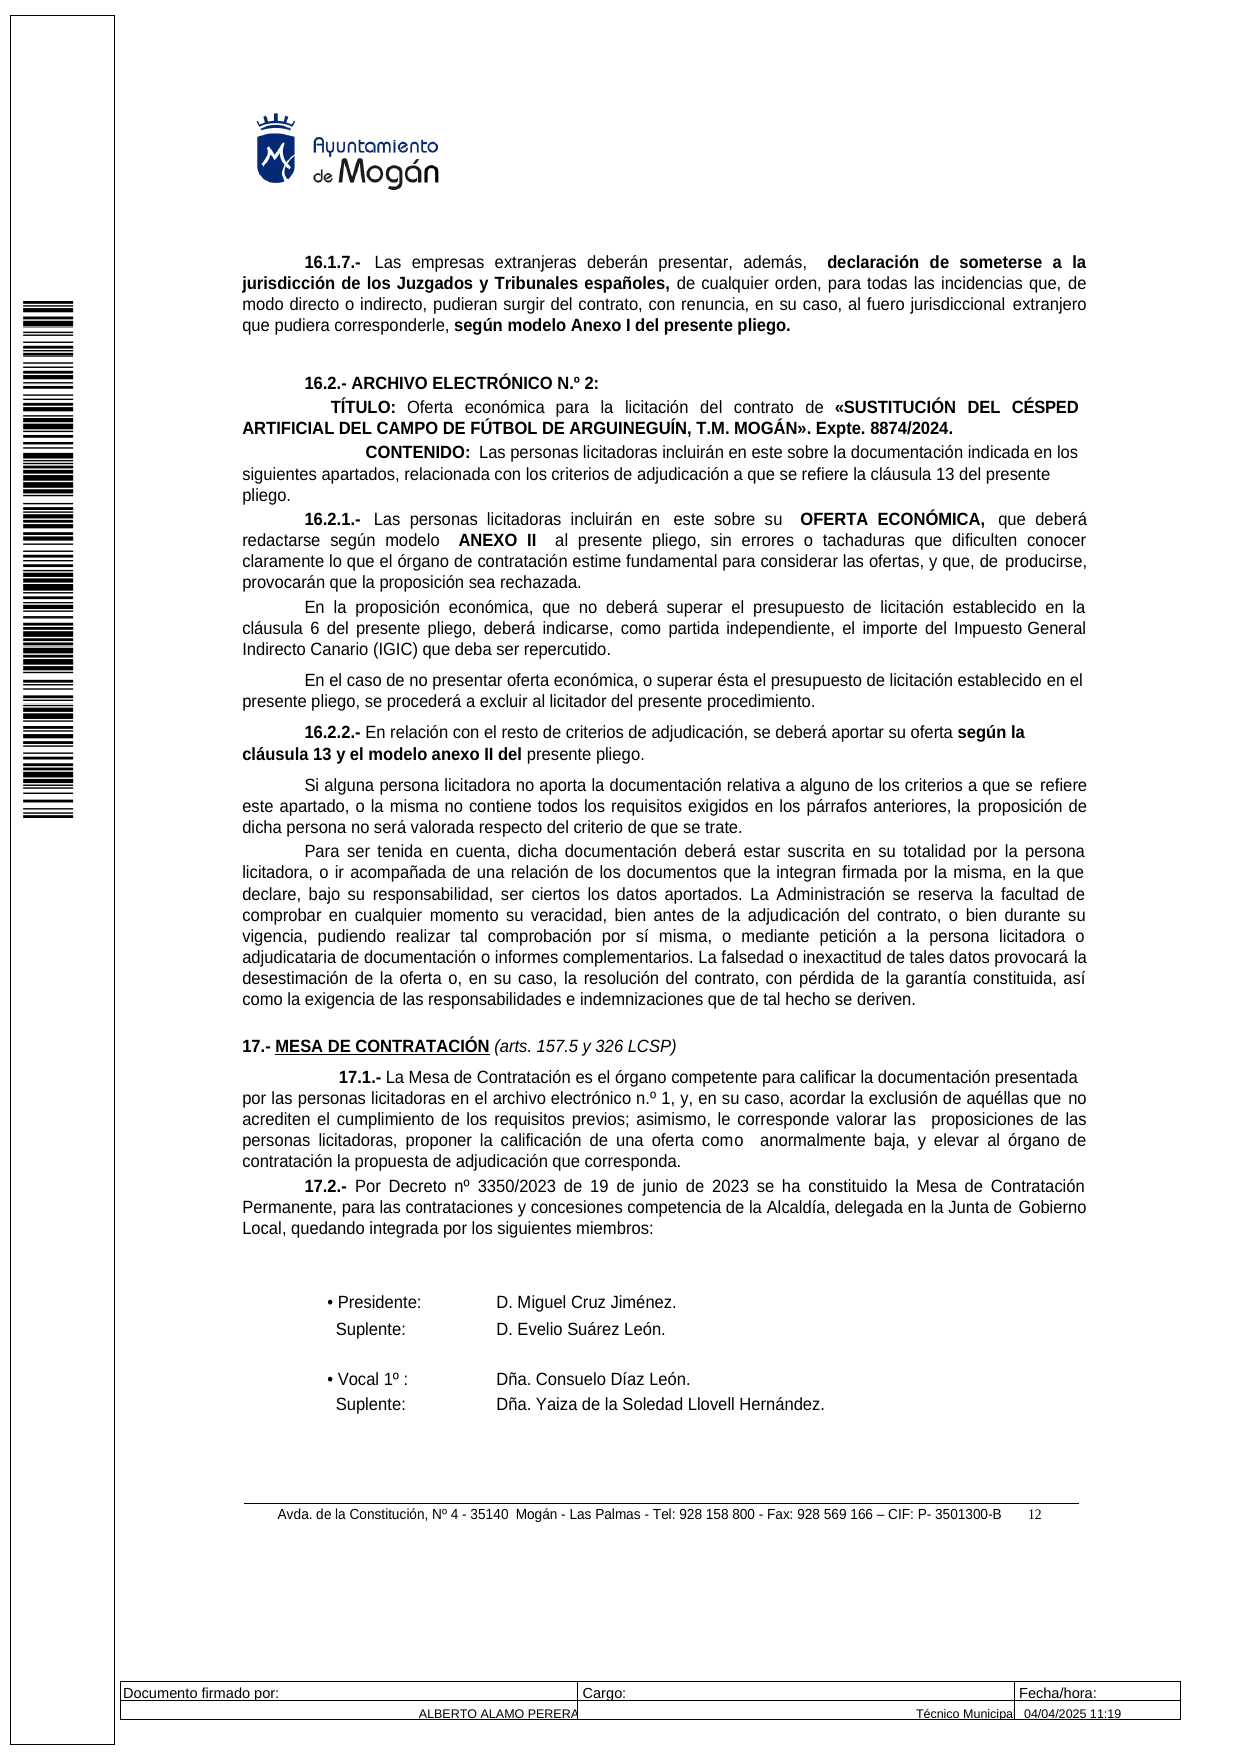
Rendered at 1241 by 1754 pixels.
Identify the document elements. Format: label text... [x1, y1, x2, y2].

table_header Cargo: [578, 1682, 1014, 1700]
text 16.1.7.- Las empresas extranjeras deberán presentar, además, declaración de someterse a la jurisdicción de los Juzgados y Tribunales españoles, de cualquier orden, para todas las incidencias que, de modo directo o indirecto, pudieran surgir del contrato, con renuncia, en su caso, al fuero jurisdiccional extranjero que pudiera corresponderle, según modelo Anexo I del presente pliego. [242, 251, 1086, 335]
text TÍTULO: Oferta económica para la licitación del contrato de «SUSTITUCIÓN DEL CÉSPED [296, 398, 1078, 418]
text Suplente: Dña. Yaiza de la Soledad Llovell Hernández. [323, 1394, 1188, 1414]
text • Presidente: D. Miguel Cruz Jiménez. Suplente: D. Evelio Suárez León. [323, 1288, 833, 1341]
text 16.2.2.- En relación con el resto de criterios de adjudicación, se deberá aportar su oferta según la cláusula 13 y el modelo anexo II del presente pliego. [242, 722, 1087, 764]
text 16.2.1.- Las personas licitadoras incluirán en este sobre su OFERTA ECONÓMICA, que deberá redactarse según modelo ANEXO II al presente pliego, sin errores o tachaduras que dificulten conocer claramente lo que el órgano de contratación estime fundamental para considerar las ofertas, y que, de producirse, provocarán que la proposición sea rechazada. [242, 509, 1087, 593]
text En el caso de no presentar oferta económica, o superar ésta el presupuesto de licitación establecido en el presente pliego, se procederá a excluir al licitador del presente procedimiento. [242, 670, 1087, 712]
text 17.2.- Por Decreto nº 3350/2023 de 19 de junio de 2023 se ha constituido la Mesa de Contratación Permanente, para las contrataciones y concesiones competencia de la Alcaldía, delegada en la Junta de Gobierno Local, quedando integrada por los siguientes miembros: [242, 1176, 1087, 1239]
text siguientes apartados, relacionada con los criterios de adjudicación a que se refiere la cláusula 13 del presente pliego. [242, 463, 1087, 505]
text En la proposición económica, que no deberá superar el presupuesto de licitación establecido en la cláusula 6 del presente pliego, deberá indicarse, como partida independiente, el importe del Impuesto General Indirecto Canario (IGIC) que deba ser repercutido. [242, 597, 1087, 660]
table_header Documento firmado por: [121, 1682, 577, 1700]
table_header Fecha/hora: [1015, 1682, 1180, 1700]
text Si alguna persona licitadora no aporta la documentación relativa a alguno de los criterios a que se refiere este apartado, o la misma no contiene todos los requisitos exigidos en los párrafos anteriores, la proposición de dicha persona no será valorada respecto del criterio de que se trate. [242, 774, 1087, 837]
table_cell Técnico Municipal [578, 1701, 1014, 1719]
text 17.1.- La Mesa de Contratación es el órgano competente para calificar la documentación presentada [296, 1067, 1078, 1088]
text ARTIFICIAL DEL CAMPO DE FÚTBOL DE ARGUINEGUÍN, T.M. MOGÁN». Expte. 8874/2024. [242, 418, 1188, 438]
text 17.- MESA DE CONTRATACIÓN (arts. 157.5 y 326 LCSP) [242, 1037, 1188, 1057]
table_cell ALBERTO ALAMO PERERA [121, 1701, 577, 1719]
picture [245, 96, 452, 205]
table_cell 04/04/2025 11:19 [1015, 1701, 1180, 1719]
text • Vocal 1º : Dña. Consuelo Díaz León. [323, 1369, 1188, 1390]
picture [21, 299, 75, 821]
text Avda. de la Constitución, Nº 4 - 35140 Mogán - Las Palmas - Tel: 928 158 800 - Fax: 928 569 166 – CIF: P- 3501300-B 12 [277, 1506, 1188, 1522]
text CONTENIDO: Las personas licitadoras incluirán en este sobre la documentación indicada en los [296, 443, 1078, 463]
text Para ser tenida en cuenta, dicha documentación deberá estar suscrita en su totalidad por la persona licitadora, o ir acompañada de una relación de los documentos que la integran firmada por la misma, en la que declare, bajo su responsabilidad, ser ciertos los datos aportados. La Administración se reserva la facultad de comprobar en cualquier momento su veracidad, bien antes de la adjudicación del contrato, o bien durante su vigencia, pudiendo realizar tal comprobación por sí misma, o mediante petición a la persona licitadora o adjudicataria de documentación o informes complementarios. La falsedad o inexactitud de tales datos provocará la desestimación de la oferta o, en su caso, la resolución del contrato, con pérdida de la garantía constituida, así como la exigencia de las responsabilidades e indemnizaciones que de tal hecho se deriven. [242, 841, 1087, 1009]
text por las personas licitadoras en el archivo electrónico n.º 1, y, en su caso, acordar la exclusión de aquéllas que no acrediten el cumplimiento de los requisitos previos; asimismo, le corresponde valorar las proposiciones de las personas licitadoras, proponer la calificación de una oferta como anormalmente baja, y elevar al órgano de contratación la propuesta de adjudicación que corresponda. [242, 1088, 1087, 1172]
text 16.2.- ARCHIVO ELECTRÓNICO N.º 2: [304, 373, 1188, 393]
